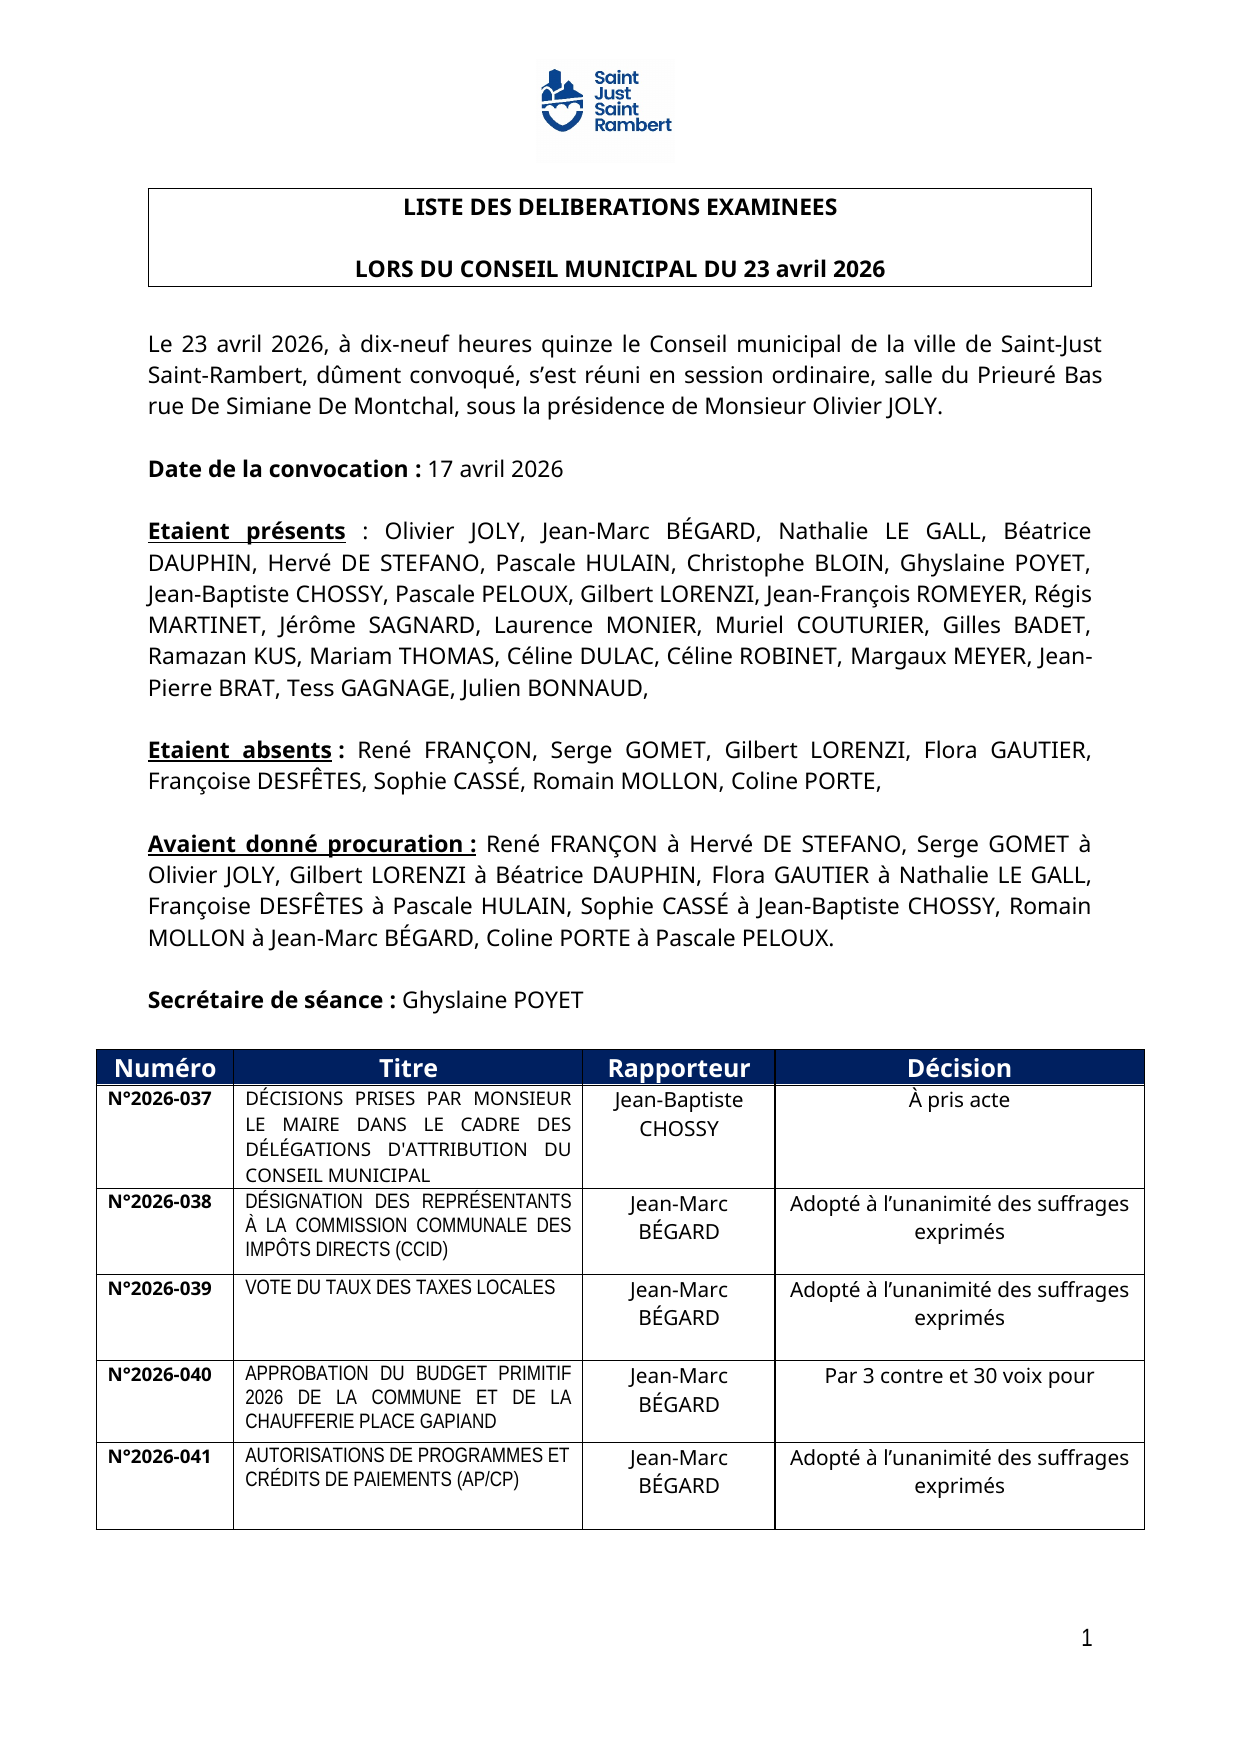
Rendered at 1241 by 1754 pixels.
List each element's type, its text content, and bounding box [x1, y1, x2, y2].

table_cell Jean-Marc BÉGARD [583, 1275, 774, 1360]
table_cell Par 3 contre et 30 voix pour [776, 1361, 1144, 1442]
text Le 23 avril 2026, à dix-neuf heures quinze le Conseil municipal de la ville de Saint-Just Saint-Rambert, dûment convoqué, s’est réuni en session ordinaire, salle du Prieuré Bas rue De Simiane De Montchal, sous la présidence de Monsieur Olivier JOLY. [148, 328, 1104, 422]
text Secrétaire de séance : Ghyslaine POYET [148, 984, 1092, 1015]
table_cell Jean-Marc BÉGARD [583, 1361, 774, 1442]
table_header Numéro [97, 1050, 233, 1084]
table_cell APPROBATION DU BUDGET PRIMITIF 2026 DE LA COMMUNE ET DE LA CHAUFFERIE PLACE GAPIAND [234, 1361, 582, 1442]
text Avaient donné procuration : René FRANÇON à Hervé DE STEFANO, Serge GOMET à Olivier JOLY, Gilbert LORENZI à Béatrice DAUPHIN, Flora GAUTIER à Nathalie LE GALL, Françoise DESFÊTES à Pascale HULAIN, Sophie CASSÉ à Jean-Baptiste CHOSSY, Romain MOLLON à Jean-Marc BÉGARD, Coline PORTE à Pascale PELOUX. [148, 828, 1092, 953]
table_cell Jean-Baptiste CHOSSY [583, 1086, 774, 1188]
text Etaient absents : René FRANÇON, Serge GOMET, Gilbert LORENZI, Flora GAUTIER, Françoise DESFÊTES, Sophie CASSÉ, Romain MOLLON, Coline PORTE, [148, 734, 1092, 797]
table_cell À pris acte [776, 1086, 1144, 1188]
subtitle LORS DU CONSEIL MUNICIPAL DU 23 avril 2026 [149, 250, 1091, 286]
table_header Rapporteur [583, 1050, 774, 1084]
table_cell N°2026-041 [97, 1443, 233, 1528]
text Date de la convocation : 17 avril 2026 [148, 453, 1104, 484]
table_header Décision [776, 1050, 1144, 1084]
table_cell N°2026-039 [97, 1275, 233, 1360]
text Etaient présents : Olivier JOLY, Jean-Marc BÉGARD, Nathalie LE GALL, Béatrice DAUPHIN, Hervé DE STEFANO, Pascale HULAIN, Christophe BLOIN, Ghyslaine POYET, Jean-Baptiste CHOSSY, Pascale PELOUX, Gilbert LORENZI, Jean-François ROMEYER, Régis MARTINET, Jérôme SAGNARD, Laurence MONIER, Muriel COUTURIER, Gilles BADET, Ramazan KUS, Mariam THOMAS, Céline DULAC, Céline ROBINET, Margaux MEYER, Jean-Pierre BRAT, Tess GAGNAGE, Julien BONNAUD, [148, 515, 1092, 703]
table_header Titre [234, 1050, 582, 1084]
table_cell Jean-Marc BÉGARD [583, 1443, 774, 1528]
table_cell VOTE DU TAUX DES TAXES LOCALES [234, 1275, 582, 1360]
table_cell Adopté à l’unanimité des suffrages exprimés [776, 1275, 1144, 1360]
table_cell N°2026-037 [97, 1086, 233, 1188]
table_cell N°2026-038 [97, 1189, 233, 1274]
table_cell Adopté à l’unanimité des suffrages exprimés [776, 1443, 1144, 1528]
table_cell DÉSIGNATION DES REPRÉSENTANTS À LA COMMISSION COMMUNALE DES IMPÔTS DIRECTS (CCID) [234, 1189, 582, 1274]
table_cell DÉCISIONS PRISES PAR MONSIEUR LE MAIRE DANS LE CADRE DES DÉLÉGATIONS D'ATTRIBUTION DU CONSEIL MUNICIPAL [234, 1086, 582, 1188]
subtitle LISTE DES DELIBERATIONS EXAMINEES [149, 189, 1091, 222]
table_cell AUTORISATIONS DE PROGRAMMES ET CRÉDITS DE PAIEMENTS (AP/CP) [234, 1443, 582, 1528]
table_cell N°2026-040 [97, 1361, 233, 1442]
table_cell Jean-Marc BÉGARD [583, 1189, 774, 1274]
table_cell Adopté à l’unanimité des suffrages exprimés [776, 1189, 1144, 1274]
